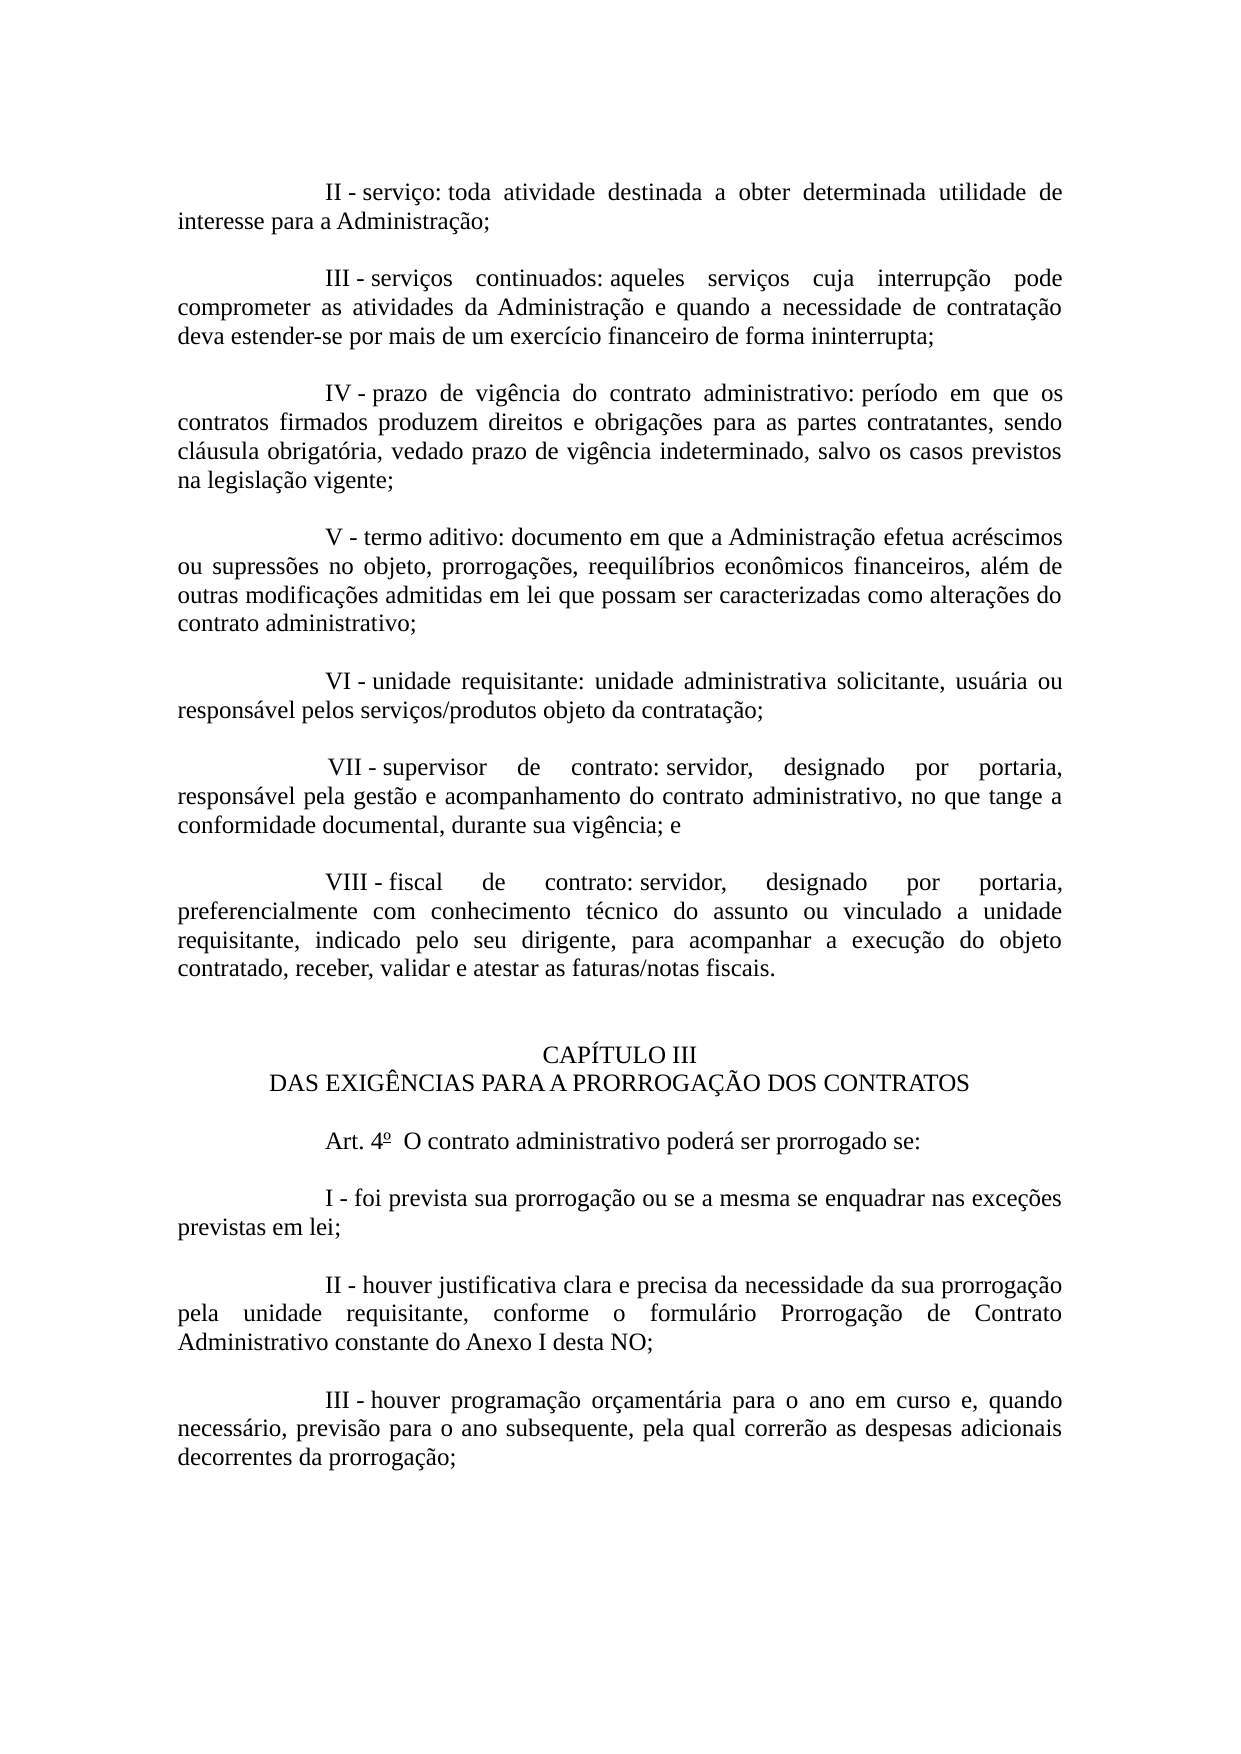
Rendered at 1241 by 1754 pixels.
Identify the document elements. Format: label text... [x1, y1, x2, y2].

text IV - prazo de vigência do contrato administrativo: período em que os contratos firmados produzem direitos e obrigações para as partes contratantes, sendo cláusula obrigatória, vedado prazo de vigência indeterminado, salvo os casos previstos na legislação vigente; [177, 378, 1063, 493]
text VI - unidade requisitante: unidade administrativa solicitante, usuária ou responsável pelos serviços/produtos objeto da contratação; [177, 666, 1063, 723]
text V - termo aditivo: documento em que a Administração efetua acréscimos ou supressões no objeto, prorrogações, reequilíbrios econômicos financeiros, além de outras modificações admitidas em lei que possam ser caracterizadas como alterações do contrato administrativo; [177, 522, 1063, 637]
text CAPÍTULO III [176, 1040, 1063, 1068]
text Art. 4º O contrato administrativo poderá ser prorrogado se: [177, 1126, 1063, 1155]
text I - foi prevista sua prorrogação ou se a mesma se enquadrar nas exceções previstas em lei; [177, 1183, 1063, 1241]
text II - serviço: toda atividade destinada a obter determinada utilidade de interesse para a Administração; [177, 177, 1063, 235]
text II - houver justificativa clara e precisa da necessidade da sua prorrogação pela unidade requisitante, conforme o formulário Prorrogação de Contrato Administrativo constante do Anexo I desta NO; [177, 1270, 1063, 1356]
text III - serviços continuados: aqueles serviços cuja interrupção pode comprometer as atividades da Administração e quando a necessidade de contratação deva estender-se por mais de um exercício financeiro de forma ininterrupta; [177, 263, 1063, 350]
text VIII - fiscal de contrato: servidor, designado por portaria, preferencialmente com conhecimento técnico do assunto ou vinculado a unidade requisitante, indicado pelo seu dirigente, para acompanhar a execução do objeto contratado, receber, validar e atestar as faturas/notas fiscais. [177, 867, 1063, 982]
text III - houver programação orçamentária para o ano em curso e, quando necessário, previsão para o ano subsequente, pela qual correrão as despesas adicionais decorrentes da prorrogação; [177, 1385, 1063, 1471]
text VII - supervisor de contrato: servidor, designado por portaria, responsável pela gestão e acompanhamento do contrato administrativo, no que tange a conformidade documental, durante sua vigência; e [177, 752, 1063, 838]
text DAS EXIGÊNCIAS PARA A PRORROGAÇÃO DOS CONTRATOS [176, 1068, 1063, 1097]
